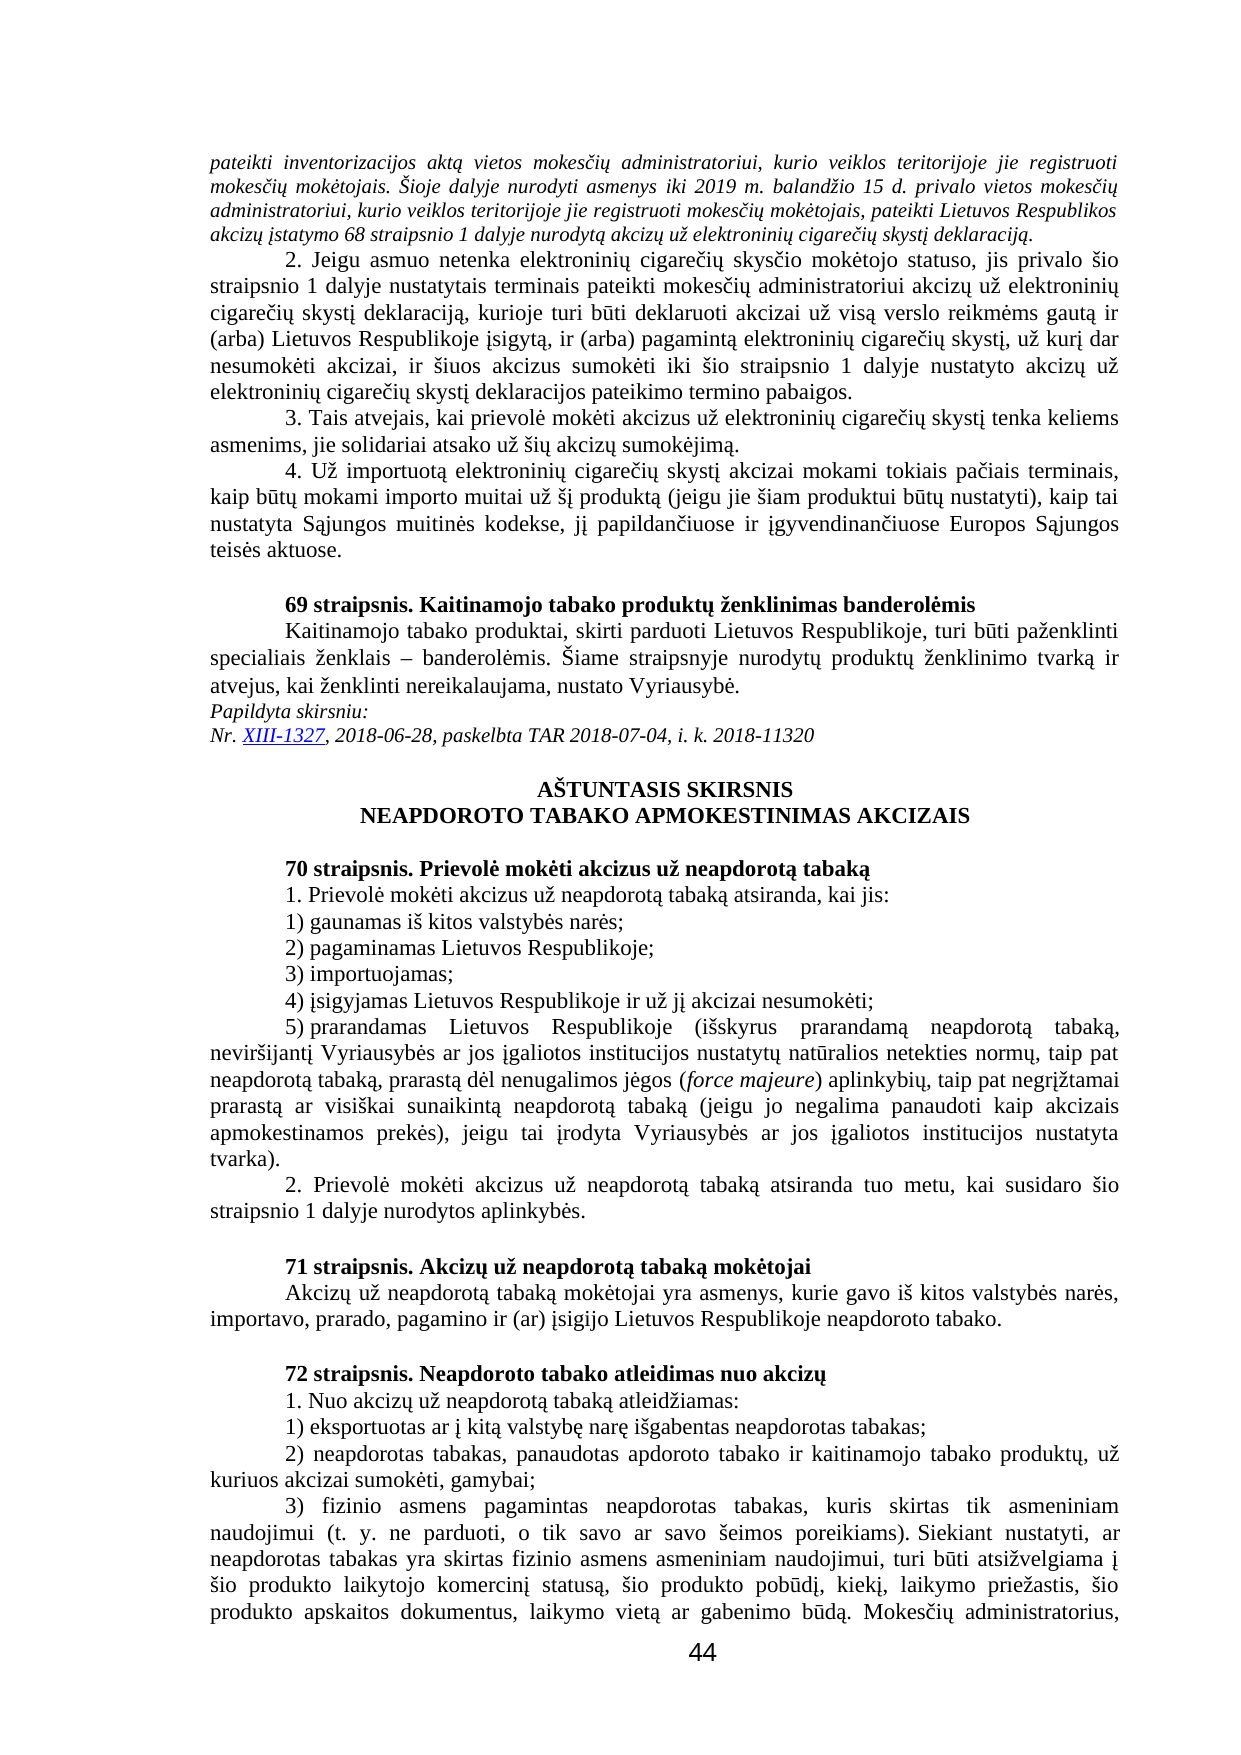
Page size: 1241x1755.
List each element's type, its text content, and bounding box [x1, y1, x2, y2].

text 2. Jeigu asmuo netenka elektroninių cigarečių skysčio mokėtojo statuso, jis privalo šio straipsnio 1 dalyje nustatytais terminais pateikti mokesčių administratoriui akcizų už elektroninių cigarečių skystį deklaraciją, kurioje turi būti deklaruoti akcizai už visą verslo reikmėms gautą ir (arba) Lietuvos Respublikoje įsigytą, ir (arba) pagamintą elektroninių cigarečių skystį, už kurį dar nesumokėti akcizai, ir šiuos akcizus sumokėti iki šio straipsnio 1 dalyje nustatyto akcizų už elektroninių cigarečių skystį deklaracijos pateikimo termino pabaigos. [210, 246, 1120, 404]
text Kaitinamojo tabako produktai, skirti parduoti Lietuvos Respublikoje, turi būti paženklinti specialiais ženklais – banderolėmis. Šiame straipsnyje nurodytų produktų ženklinimo tvarką ir atvejus, kai ženklinti nereikalaujama, nustato Vyriausybė. [210, 618, 1120, 699]
text 71 straipsnis. Akcizų už neapdorotą tabaką mokėtojai [210, 1253, 1120, 1279]
text 1. Nuo akcizų už neapdorotą tabaką atleidžiamas: [210, 1387, 1120, 1413]
text Akcizų už neapdorotą tabaką mokėtojai yra asmenys, kurie gavo iš kitos valstybės narės, importavo, prarado, pagamino ir (ar) įsigijo Lietuvos Respublikoje neapdoroto tabako. [210, 1279, 1120, 1332]
text NEAPDOROTO TABAKO APMOKESTINIMAS AKCIZAIS [210, 802, 1120, 829]
text 5) prarandamas Lietuvos Respublikoje (išskyrus prarandamą neapdorotą tabaką, neviršijantį Vyriausybės ar jos įgaliotos institucijos nustatytų natūralios netekties normų, taip pat neapdorotą tabaką, prarastą dėl nenugalimos jėgos (force majeure) aplinkybių, taip pat negrįžtamai prarastą ar visiškai sunaikintą neapdorotą tabaką (jeigu jo negalima panaudoti kaip akcizais apmokestinamos prekės), jeigu tai įrodyta Vyriausybės ar jos įgaliotos institucijos nustatyta tvarka). [210, 1013, 1120, 1171]
text 2) neapdorotas tabakas, panaudotas apdoroto tabako ir kaitinamojo tabako produktų, už kuriuos akcizai sumokėti, gamybai; [210, 1439, 1120, 1492]
text AŠTUNTASIS SKIRSNIS [210, 776, 1120, 802]
text 1) gaunamas iš kitos valstybės narės; [210, 908, 1120, 934]
text 2) pagaminamas Lietuvos Respublikoje; [210, 934, 1120, 960]
text pateikti inventorizacijos aktą vietos mokesčių administratoriui, kurio veiklos teritorijoje jie registruoti mokesčių mokėtojais. Šioje dalyje nurodyti asmenys iki 2019 m. balandžio 15 d. privalo vietos mokesčių administratoriui, kurio veiklos teritorijoje jie registruoti mokesčių mokėtojais, pateikti Lietuvos Respublikos akcizų įstatymo 68 straipsnio 1 dalyje nurodytą akcizų už elektroninių cigarečių skystį deklaraciją. [210, 150, 1120, 246]
text Papildyta skirsniu: [210, 699, 1120, 723]
text 3) fizinio asmens pagamintas neapdorotas tabakas, kuris skirtas tik asmeniniam naudojimui (t. y. ne parduoti, o tik savo ar savo šeimos poreikiams). Siekiant nustatyti, ar neapdorotas tabakas yra skirtas fizinio asmens asmeniniam naudojimui, turi būti atsižvelgiama į šio produkto laikytojo komercinį statusą, šio produkto pobūdį, kiekį, laikymo priežastis, šio produkto apskaitos dokumentus, laikymo vietą ar gabenimo būdą. Mokesčių administratorius, [210, 1492, 1120, 1624]
text 4) įsigyjamas Lietuvos Respublikoje ir už jį akcizai nesumokėti; [210, 987, 1120, 1013]
text 3. Tais atvejais, kai prievolė mokėti akcizus už elektroninių cigarečių skystį tenka keliems asmenims, jie solidariai atsako už šių akcizų sumokėjimą. [210, 404, 1120, 457]
text 1) eksportuotas ar į kitą valstybę narę išgabentas neapdorotas tabakas; [210, 1413, 1120, 1439]
text 1. Prievolė mokėti akcizus už neapdorotą tabaką atsiranda, kai jis: [210, 881, 1120, 908]
text 2. Prievolė mokėti akcizus už neapdorotą tabaką atsiranda tuo metu, kai susidaro šio straipsnio 1 dalyje nurodytos aplinkybės. [210, 1171, 1120, 1224]
text 70 straipsnis. Prievolė mokėti akcizus už neapdorotą tabaką [210, 855, 1120, 881]
text 72 straipsnis. Neapdoroto tabako atleidimas nuo akcizų [210, 1361, 1120, 1387]
text 3) importuojamas; [210, 960, 1120, 987]
text 69 straipsnis. Kaitinamojo tabako produktų ženklinimas banderolėmis [210, 591, 1120, 618]
text Nr. XIII-1327, 2018-06-28, paskelbta TAR 2018-07-04, i. k. 2018-11320 [210, 723, 1120, 747]
text 4. Už importuotą elektroninių cigarečių skystį akcizai mokami tokiais pačiais terminais, kaip būtų mokami importo muitai už šį produktą (jeigu jie šiam produktui būtų nustatyti), kaip tai nustatyta Sąjungos muitinės kodekse, jį papildančiuose ir įgyvendinančiuose Europos Sąjungos teisės aktuose. [210, 457, 1120, 562]
